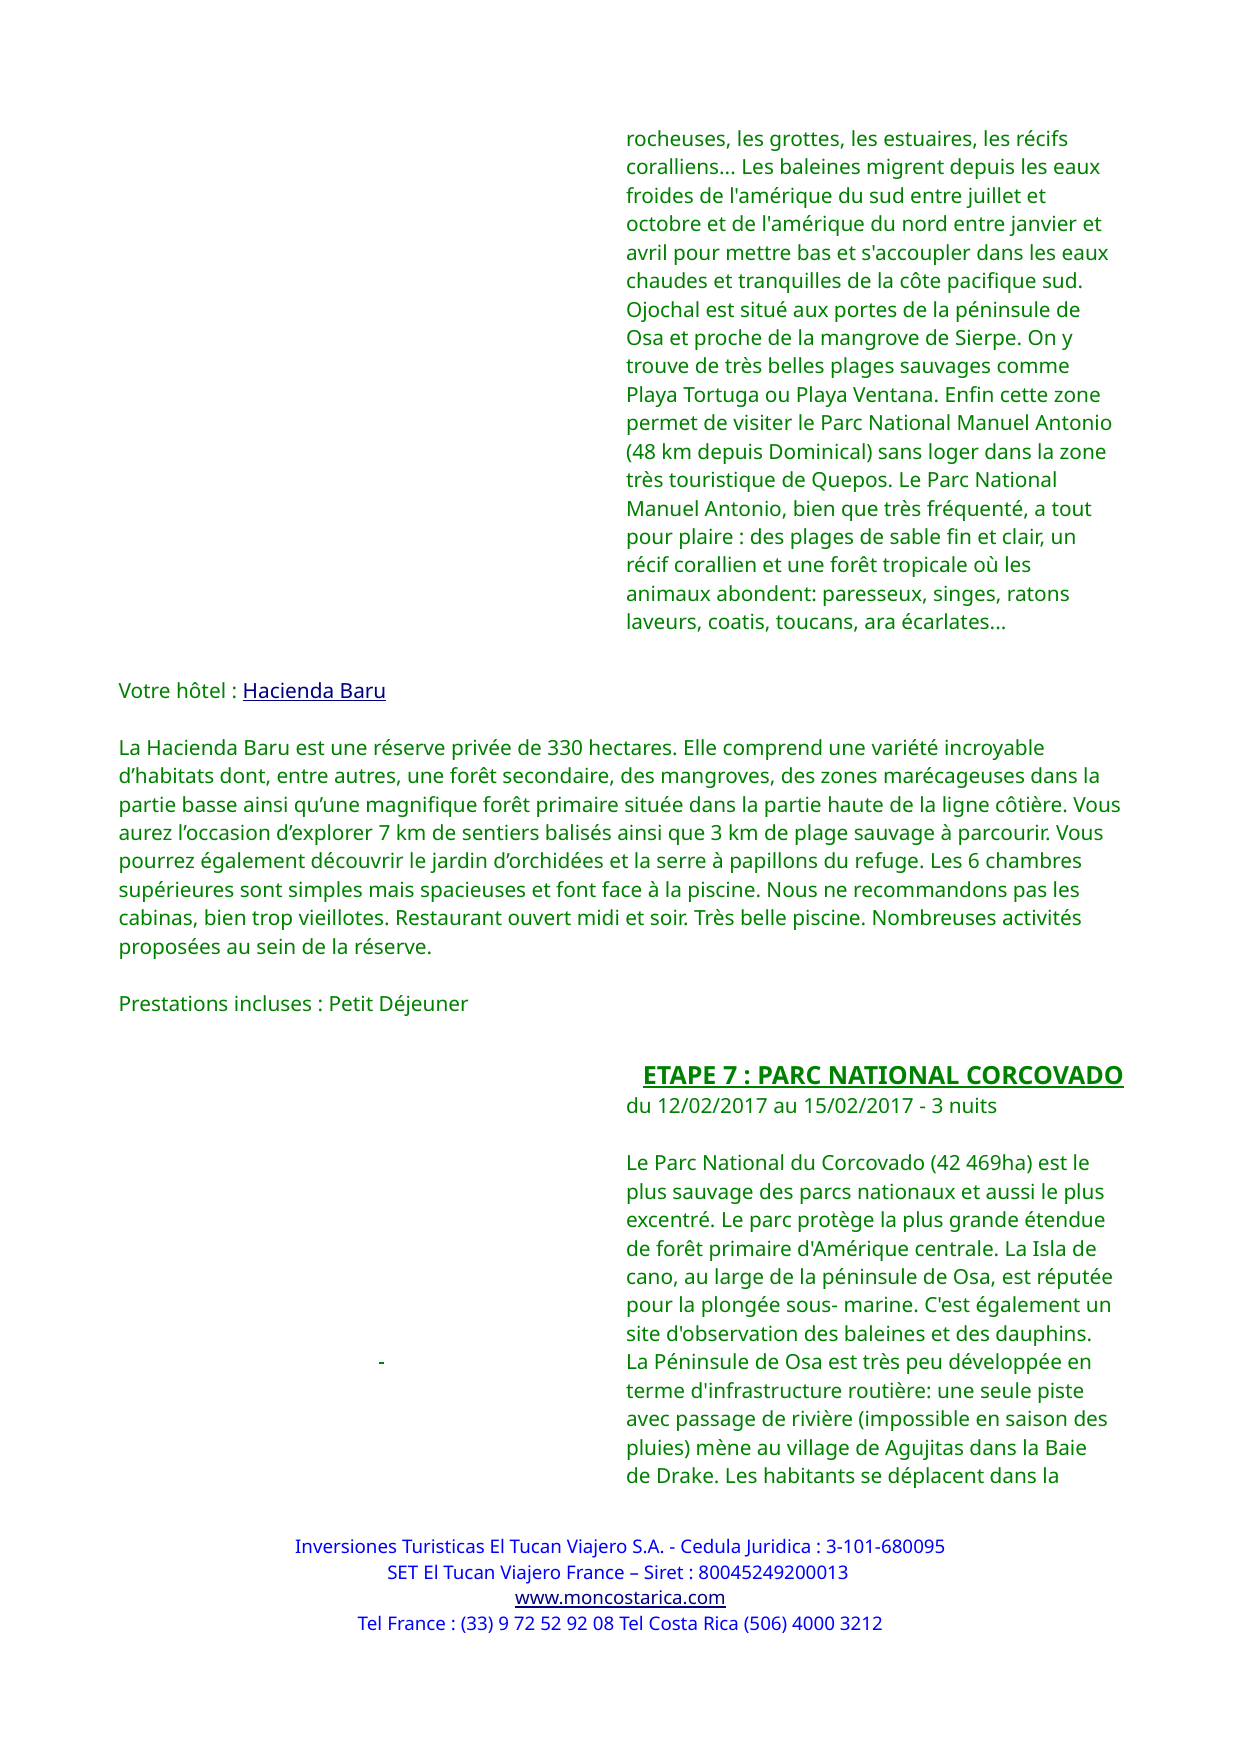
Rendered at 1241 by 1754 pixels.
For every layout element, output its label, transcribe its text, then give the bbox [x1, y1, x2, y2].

table_header [118, 118, 620, 642]
table_header [118, 1052, 620, 1495]
text La Hacienda Baru est une réserve privée de 330 hectares. Elle comprend une variété incroyable d’habitats dont, entre autres, une forêt secondaire, des mangroves, des zones marécageuses dans la partie basse ainsi qu’une magnifique forêt primaire située dans la partie haute de la ligne côtière. Vous aurez l’occasion d’explorer 7 km de sentiers balisés ainsi que 3 km de plage sauvage à parcourir. Vous pourrez également découvrir le jardin d’orchidées et la serre à papillons du refuge. Les 6 chambres supérieures sont simples mais spacieuses et font face à la piscine. Nous ne recommandons pas les cabinas, bien trop vieillotes. Restaurant ouvert midi et soir. Très belle piscine. Nombreuses activités proposées au sein de la réserve. [118, 733, 1122, 960]
text Votre hôtel : Hacienda Baru [118, 676, 1122, 704]
table_header ETAPE 7 : PARC NATIONAL CORCOVADO du 12/02/2017 au 15/02/2017 - 3 nuits Le Parc National du Corcovado (42 469ha) est le plus sauvage des parcs nationaux et aussi le plus excentré. Le parc protège la plus grande étendue de forêt primaire d'Amérique centrale. La Isla de cano, au large de la péninsule de Osa, est réputée pour la plongée sous- marine. C'est également un site d'observation des baleines et des dauphins. La Péninsule de Osa est très peu développée en terme d'infrastructure routière: une seule piste avec passage de rivière (impossible en saison des pluies) mène au village de Agujitas dans la Baie de Drake. Les habitants se déplacent dans la [620, 1052, 1122, 1495]
text Prestations incluses : Petit Déjeuner [118, 989, 1122, 1018]
table_header rocheuses, les grottes, les estuaires, les récifs coralliens... Les baleines migrent depuis les eaux froides de l'amérique du sud entre juillet et octobre et de l'amérique du nord entre janvier et avril pour mettre bas et s'accoupler dans les eaux chaudes et tranquilles de la côte pacifique sud. Ojochal est situé aux portes de la péninsule de Osa et proche de la mangrove de Sierpe. On y trouve de très belles plages sauvages comme Playa Tortuga ou Playa Ventana. Enfin cette zone permet de visiter le Parc National Manuel Antonio (48 km depuis Dominical) sans loger dans la zone très touristique de Quepos. Le Parc National Manuel Antonio, bien que très fréquenté, a tout pour plaire : des plages de sable fin et clair, un récif corallien et une forêt tropicale où les animaux abondent: paresseux, singes, ratons laveurs, coatis, toucans, ara écarlates... [620, 118, 1122, 642]
